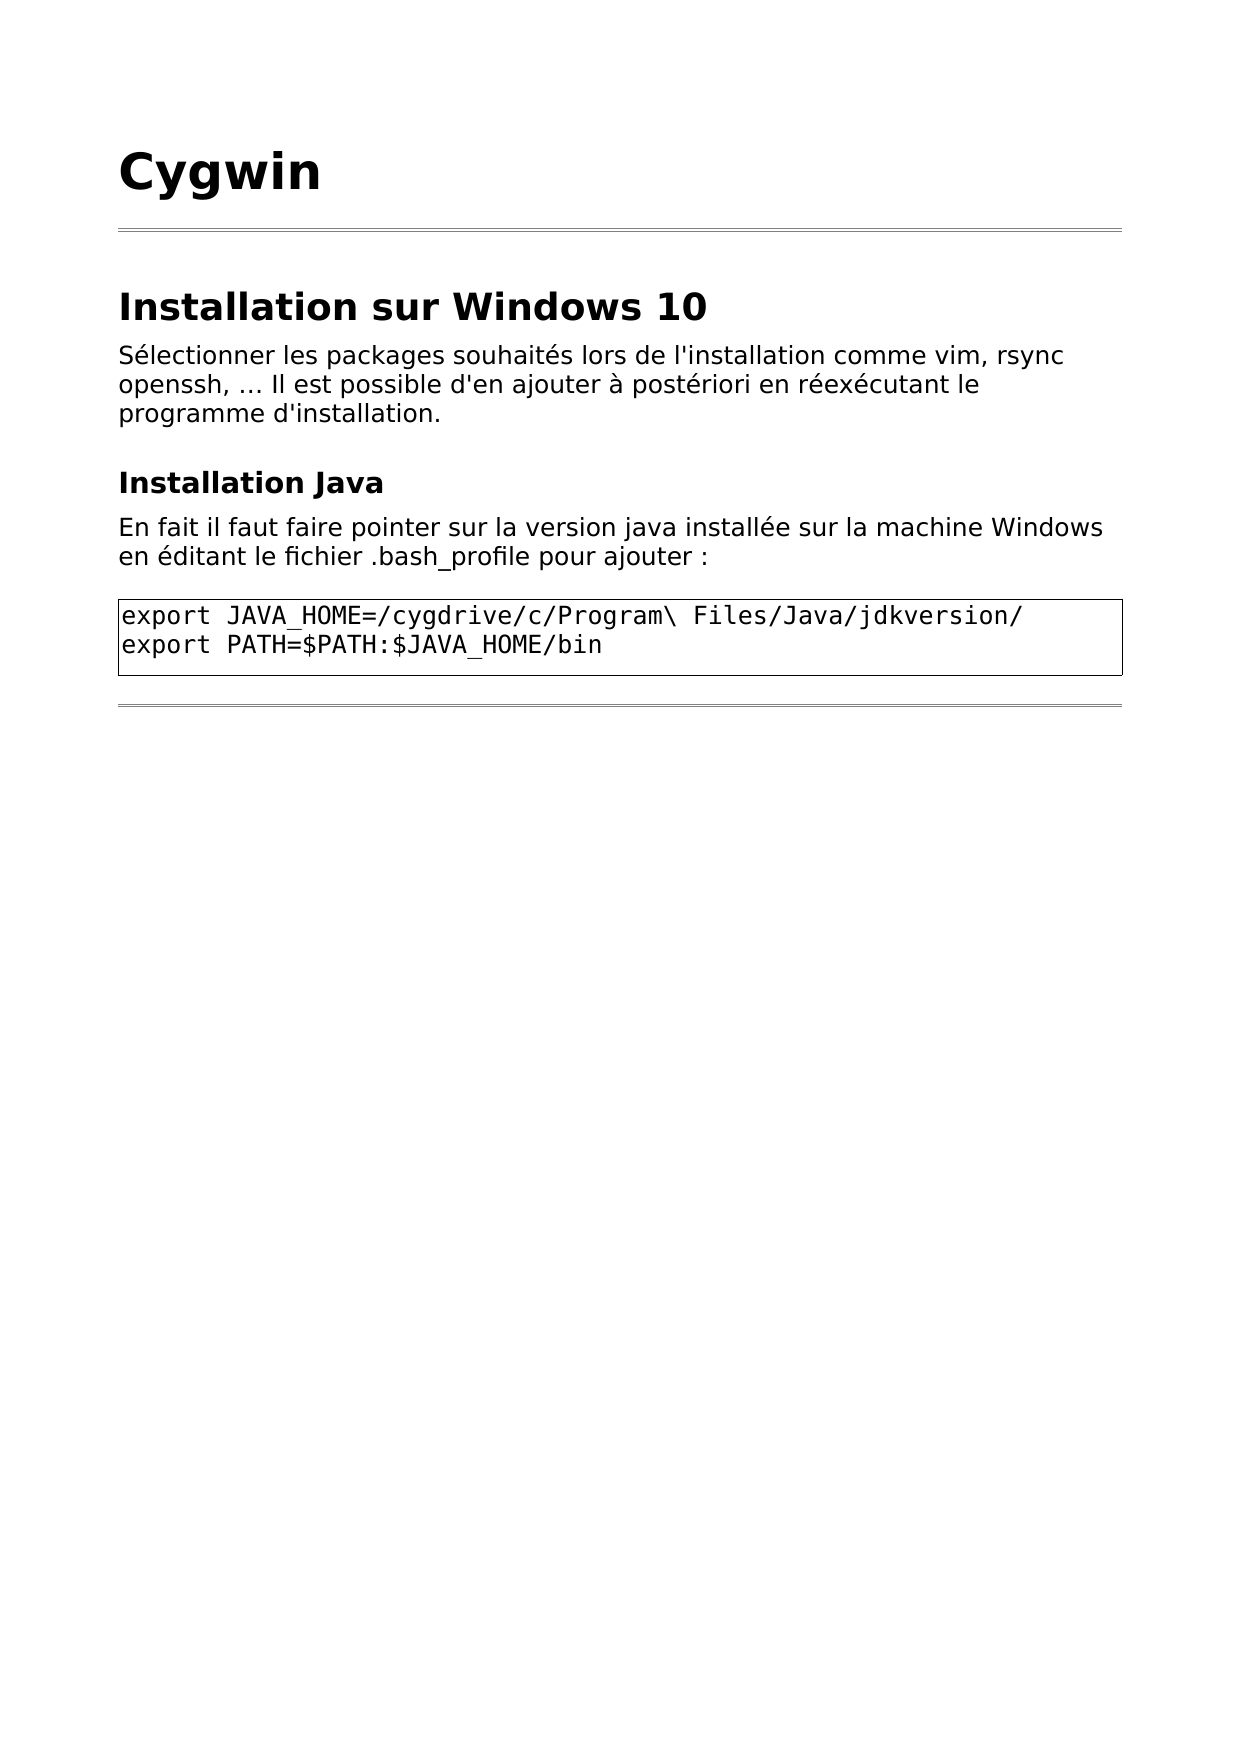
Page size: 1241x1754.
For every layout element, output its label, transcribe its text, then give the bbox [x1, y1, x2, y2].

subtitle Installation Java [118, 466, 1122, 500]
subtitle Cygwin [118, 143, 1122, 201]
text Sélectionner les packages souhaités lors de l'installation comme vim, rsync openssh, … Il est possible d'en ajouter à postériori en réexécutant le programme d'installation. [118, 341, 1122, 429]
table_header export JAVA_HOME=/cygdrive/c/Program\ Files/Java/jdkversion/ export PATH=$PATH:$JAVA_HOME/bin [119, 600, 1122, 674]
subtitle Installation sur Windows 10 [118, 285, 1122, 329]
text En fait il faut faire pointer sur la version java installée sur la machine Windows en éditant le fichier .bash_profile pour ajouter : [118, 513, 1122, 571]
